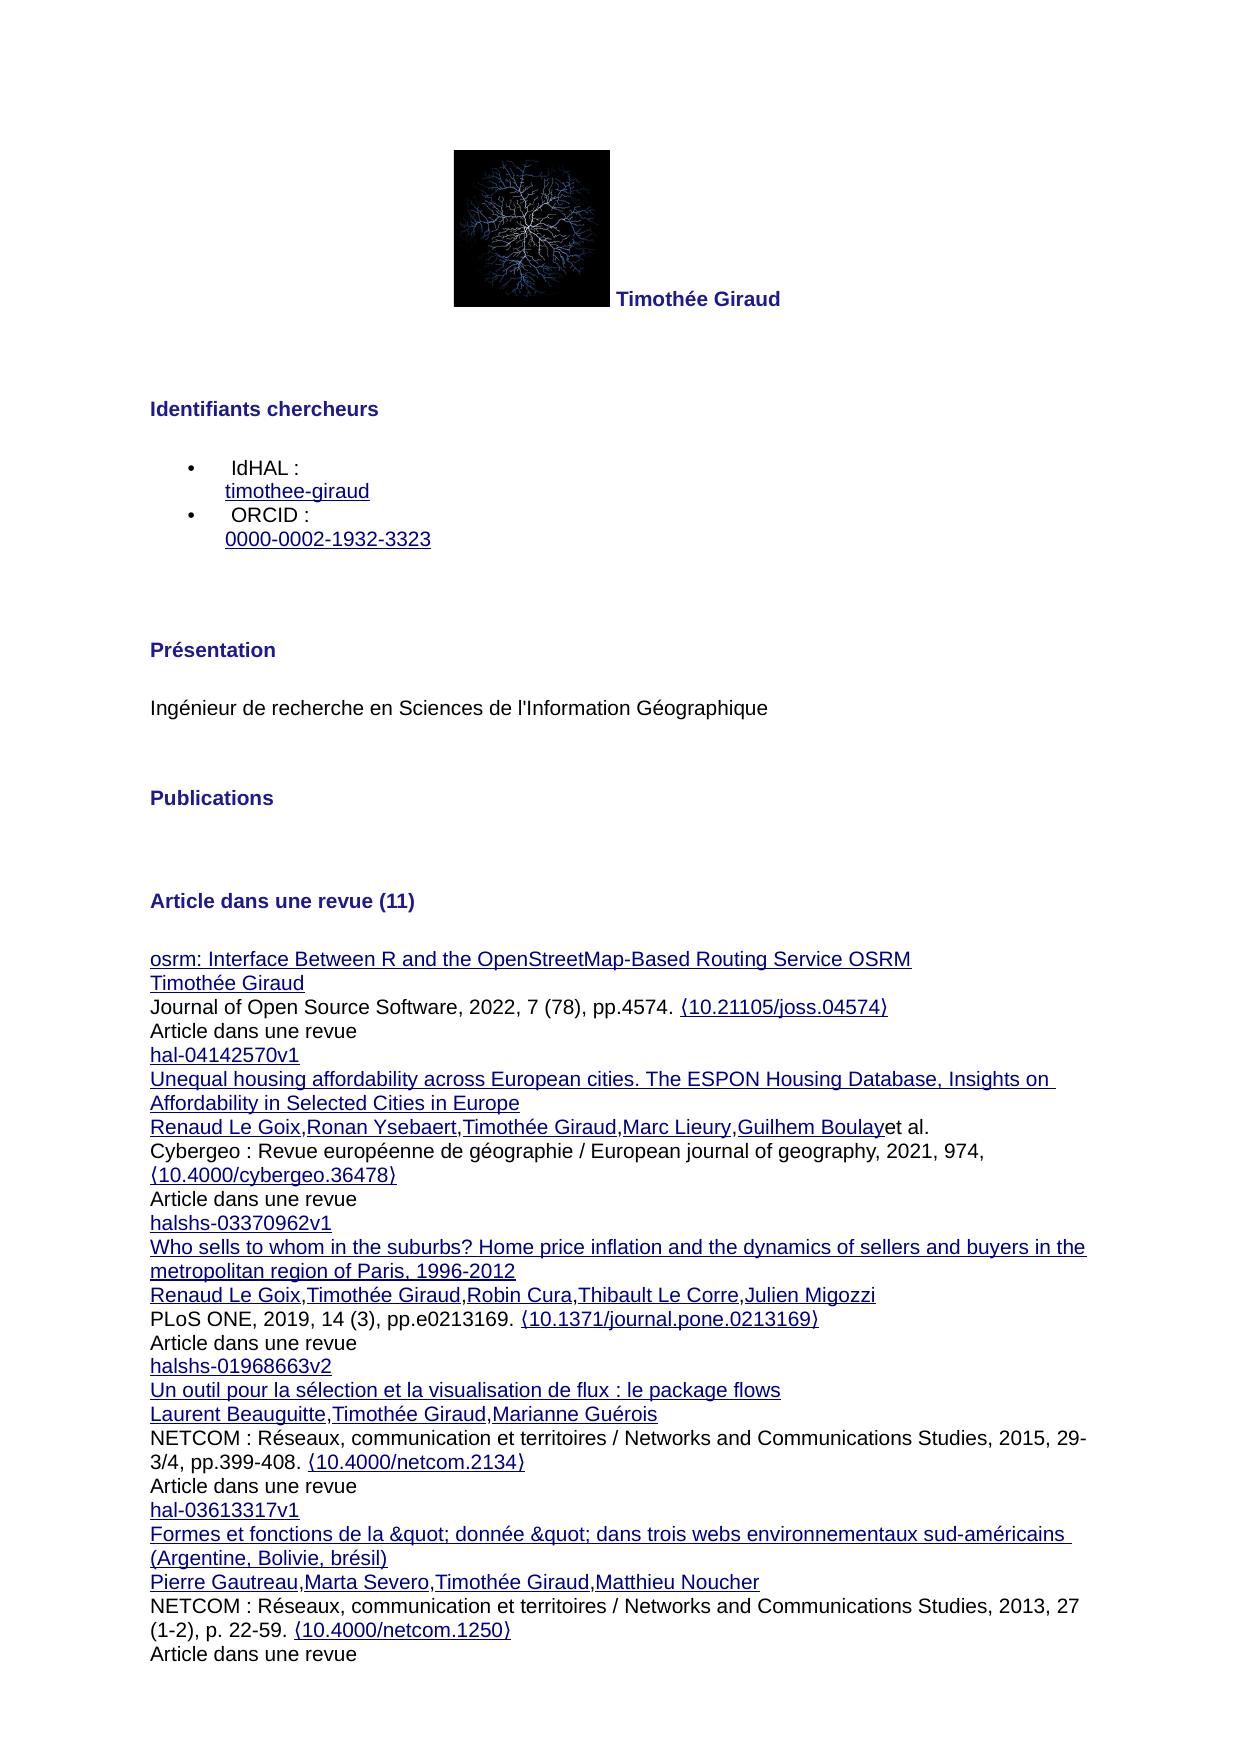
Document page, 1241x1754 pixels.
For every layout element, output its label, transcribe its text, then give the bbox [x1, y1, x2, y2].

list 0000-0002-1932-3323 [187, 527, 1090, 551]
subtitle Identifiants chercheurs [150, 397, 1090, 421]
table_cell Un outil pour la sélection et la visualisation de flux : le package flows Laurent Beauguitte,Timothée Giraud,Marianne Guérois NETCOM : Réseaux, communication et territoires / Networks and Communications Studies, 2015, 29-3/4, pp.399-408. ⟨10.4000/netcom.2134⟩ Article dans une revue hal-03613317v1 [150, 1378, 1090, 1522]
subtitle Article dans une revue (11) [150, 889, 1090, 913]
table_cell Unequal housing affordability across European cities. The ESPON Housing Database, Insights on Affordability in Selected Cities in Europe Renaud Le Goix,Ronan Ysebaert,Timothée Giraud,Marc Lieury,Guilhem Boulayet al. Cybergeo : Revue européenne de géographie / European journal of geography, 2021, 974, ⟨10.4000/cybergeo.36478⟩ Article dans une revue halshs-03370962v1 [150, 1067, 1090, 1234]
subtitle Publications [150, 786, 1090, 809]
list ORCID : [187, 503, 1090, 527]
table_cell Who sells to whom in the suburbs? Home price inflation and the dynamics of sellers and buyers in the metropolitan region of Paris, 1996-2012 Renaud Le Goix,Timothée Giraud,Robin Cura,Thibault Le Corre,Julien Migozzi PLoS ONE, 2019, 14 (3), pp.e0213169. ⟨10.1371/journal.pone.0213169⟩ Article dans une revue halshs-01968663v2 [150, 1235, 1090, 1378]
list IdHAL : [187, 455, 1090, 479]
text Ingénieur de recherche en Sciences de l'Information Géographique [150, 696, 1090, 720]
picture [453, 150, 610, 307]
table_cell Formes et fonctions de la &quot; donnée &quot; dans trois webs environnementaux sud-américains (Argentine, Bolivie, brésil) Pierre Gautreau,Marta Severo,Timothée Giraud,Matthieu Noucher NETCOM : Réseaux, communication et territoires / Networks and Communications Studies, 2013, 27 (1-2), p. 22-59. ⟨10.4000/netcom.1250⟩ Article dans une revue [150, 1522, 1090, 1666]
subtitle Timothée Giraud [150, 150, 1090, 311]
subtitle Présentation [150, 638, 1090, 662]
table_header osrm: Interface Between R and the OpenStreetMap-Based Routing Service OSRM Timothée Giraud Journal of Open Source Software, 2022, 7 (78), pp.4574. ⟨10.21105/joss.04574⟩ Article dans une revue hal-04142570v1 [150, 947, 1090, 1067]
list timothee-giraud [187, 479, 1090, 503]
